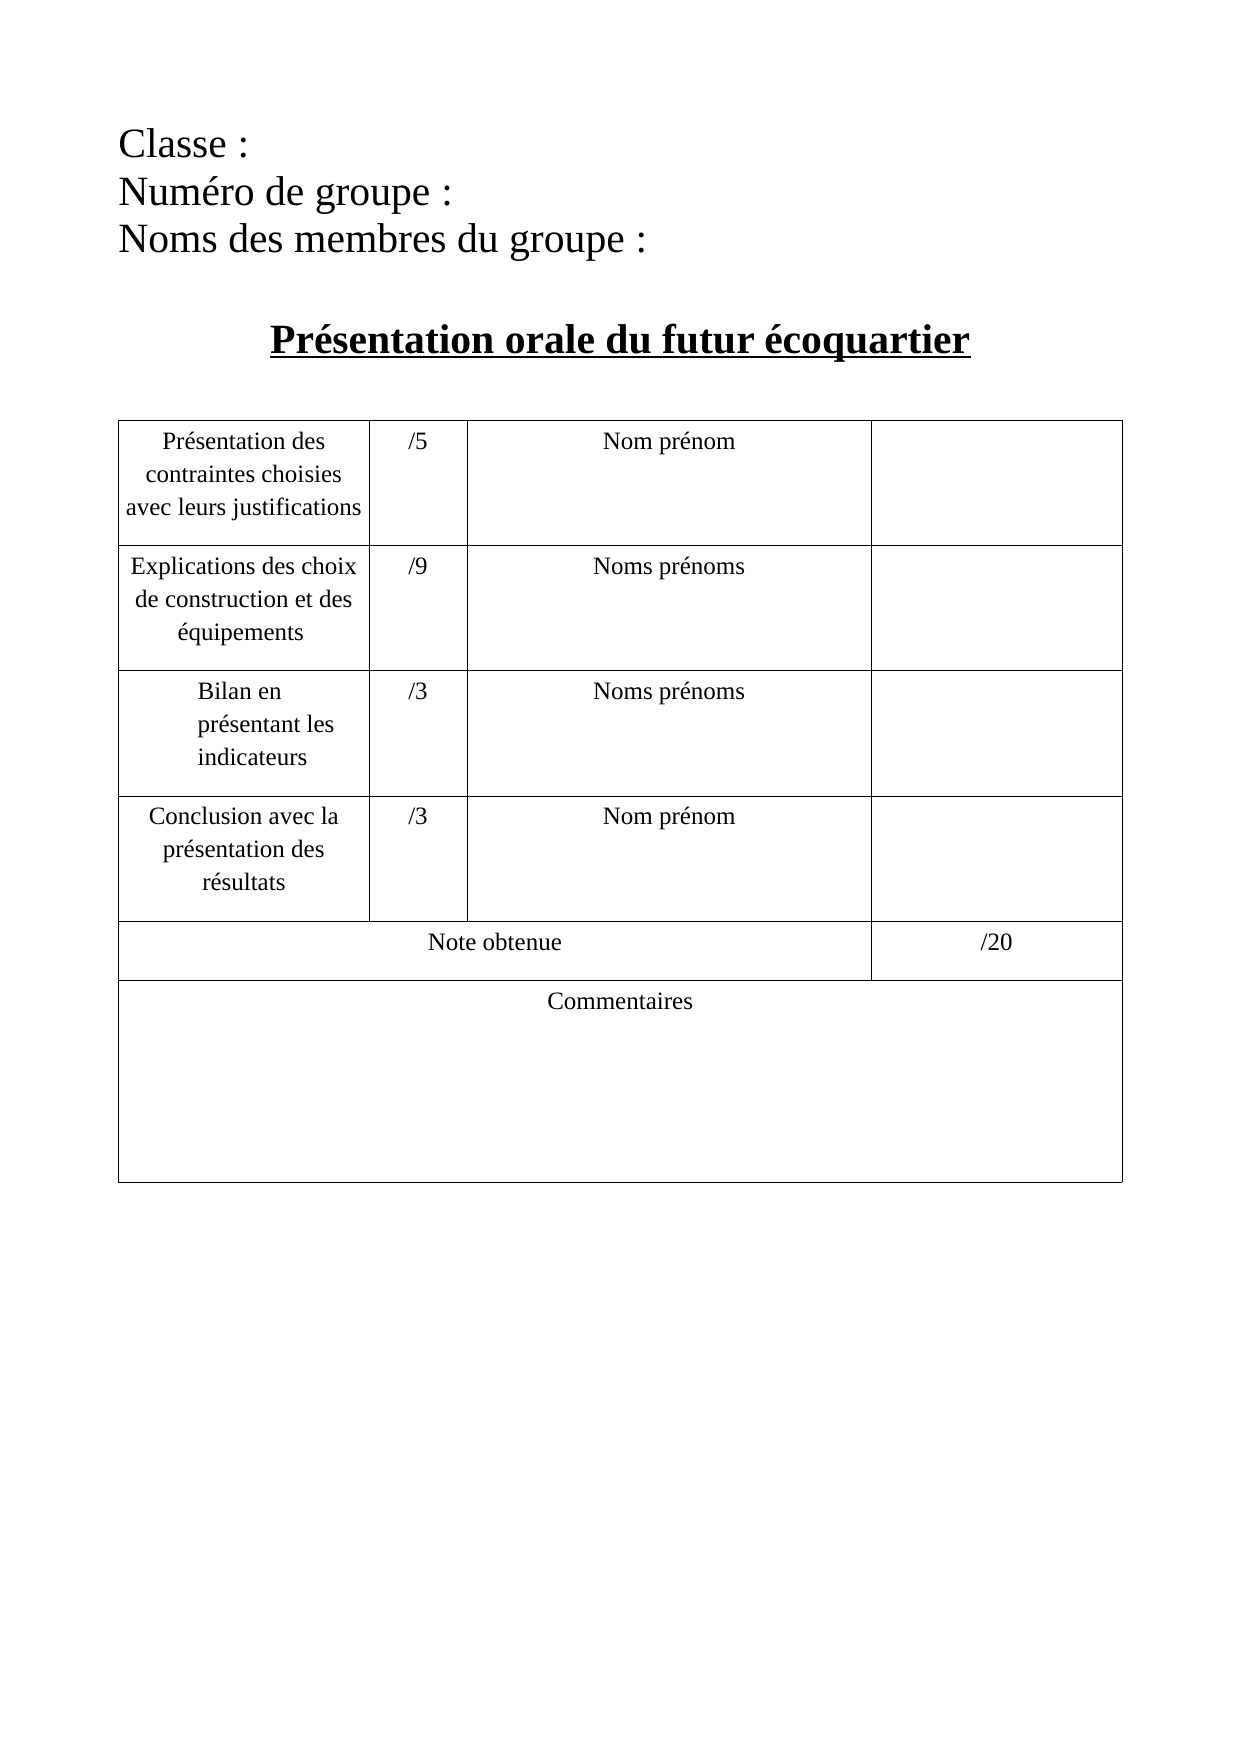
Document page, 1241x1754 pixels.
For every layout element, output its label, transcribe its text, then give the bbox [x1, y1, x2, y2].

table_cell [872, 797, 1122, 921]
table_header /5 [370, 421, 467, 545]
text Présentation orale du futur écoquartier [118, 314, 1122, 362]
table_cell Nom prénom [468, 797, 871, 921]
text Noms des membres du groupe : [118, 214, 1122, 262]
table_cell Bilan en présentant les indicateurs [119, 671, 369, 796]
table_cell /9 [370, 546, 467, 670]
text Numéro de groupe : [118, 166, 1122, 214]
table_cell Commentaires [119, 981, 1122, 1182]
table_header Présentation des contraintes choisies avec leurs justifications [119, 421, 369, 545]
table_cell [872, 546, 1122, 670]
table_header [872, 421, 1122, 545]
table_cell Conclusion avec la présentation des résultats [119, 797, 369, 921]
table_cell Noms prénoms [468, 671, 871, 796]
table_cell /3 [370, 797, 467, 921]
table_cell Explications des choix de construction et des équipements [119, 546, 369, 670]
text Classe : [118, 118, 1122, 166]
table_cell /20 [872, 922, 1122, 980]
table_cell /3 [370, 671, 467, 796]
table_cell Note obtenue [119, 922, 871, 980]
table_cell [872, 671, 1122, 796]
table_cell Noms prénoms [468, 546, 871, 670]
table_header Nom prénom [468, 421, 871, 545]
